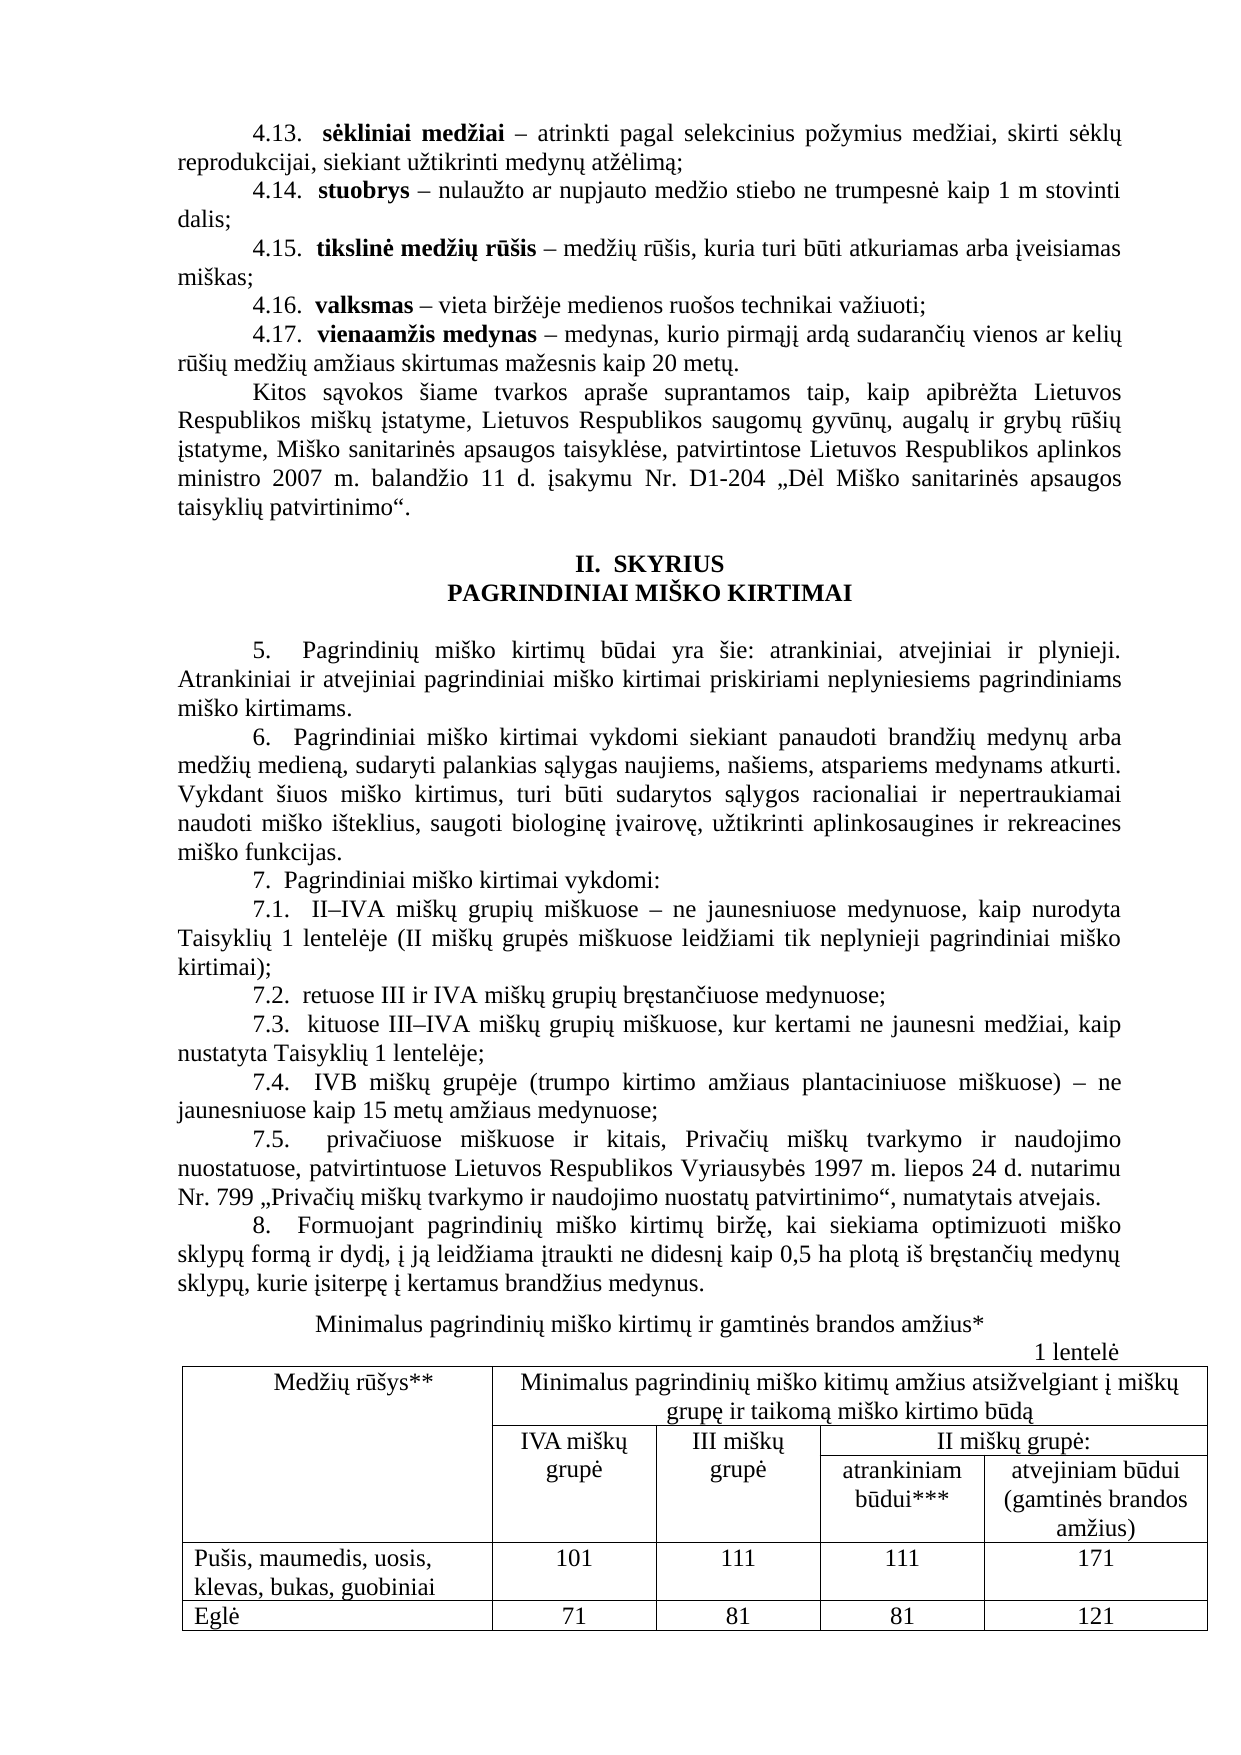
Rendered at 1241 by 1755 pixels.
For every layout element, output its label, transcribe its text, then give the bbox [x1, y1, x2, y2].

table_cell 71 [493, 1601, 656, 1630]
text 4.17. vienaamžis medynas – medynas, kurio pirmąjį ardą sudarančių vienos ar kelių rūšių medžių amžiaus skirtumas mažesnis kaip 20 metų. [177, 319, 1122, 377]
table_cell III miškų grupė [657, 1426, 820, 1542]
text II. skyrius [177, 549, 1122, 578]
text 7.4. IVB miškų grupėje (trumpo kirtimo amžiaus plantaciniuose miškuose) – ne jaunesniuose kaip 15 metų amžiaus medynuose; [177, 1067, 1122, 1124]
text 7.1. II–IVA miškų grupių miškuose – ne jaunesniuose medynuose, kaip nurodyta Taisyklių 1 lentelėje (II miškų grupės miškuose leidžiami tik neplynieji pagrindiniai miško kirtimai); [177, 894, 1122, 981]
text 1 lentelė [177, 1337, 1122, 1366]
table_cell atvejiniam būdui (gamtinės brandos amžius) [985, 1456, 1207, 1542]
table_cell 81 [821, 1601, 984, 1630]
text 7.2. retuose III ir IVA miškų grupių bręstančiuose medynuose; [177, 981, 1122, 1009]
text 4.15. tikslinė medžių rūšis – medžių rūšis, kuria turi būti atkuriamas arba įveisiamas miškas; [177, 233, 1122, 291]
text 4.13. sėkliniai medžiai – atrinkti pagal selekcinius požymius medžiai, skirti sėklų reprodukcijai, siekiant užtikrinti medynų atžėlimą; [177, 118, 1122, 176]
text Kitos sąvokos šiame tvarkos apraše suprantamos taip, kaip apibrėžta Lietuvos Respublikos miškų įstatyme, Lietuvos Respublikos saugomų gyvūnų, augalų ir grybų rūšių įstatyme, Miško sanitarinės apsaugos taisyklėse, patvirtintose Lietuvos Respublikos aplinkos ministro 2007 m. balandžio 11 d. įsakymu Nr. D1-204 „Dėl Miško sanitarinės apsaugos taisyklių patvirtinimo“. [177, 377, 1122, 521]
table_cell II miškų grupė: [821, 1426, 1207, 1454]
text Minimalus pagrindinių miško kirtimų ir gamtinės brandos amžius* [177, 1309, 1122, 1337]
text 7. Pagrindiniai miško kirtimai vykdomi: [177, 866, 1122, 894]
table_header Minimalus pagrindinių miško kitimų amžius atsižvelgiant į miškų grupę ir taikomą miško kirtimo būdą [493, 1367, 1207, 1425]
text 7.3. kituose III–IVA miškų grupių miškuose, kur kertami ne jaunesni medžiai, kaip nustatyta Taisyklių 1 lentelėje; [177, 1009, 1122, 1067]
table_cell Pušis, maumedis, uosis, klevas, bukas, guobiniai [183, 1543, 492, 1600]
table_cell 111 [657, 1543, 820, 1600]
table_cell IVA miškų grupė [493, 1426, 656, 1542]
table_header Medžių rūšys** [183, 1367, 492, 1542]
table_cell 101 [493, 1543, 656, 1600]
text 7.5. privačiuose miškuose ir kitais, Privačių miškų tvarkymo ir naudojimo nuostatuose, patvirtintuose Lietuvos Respublikos Vyriausybės 1997 m. liepos 24 d. nutarimu Nr. 799 „Privačių miškų tvarkymo ir naudojimo nuostatų patvirtinimo“, numatytais atvejais. [177, 1124, 1122, 1211]
text 4.16. valksmas – vieta biržėje medienos ruošos technikai važiuoti; [177, 291, 1122, 319]
text 8. Formuojant pagrindinių miško kirtimų biržę, kai siekiama optimizuoti miško sklypų formą ir dydį, į ją leidžiama įtraukti ne didesnį kaip 0,5 ha plotą iš bręstančių medynų sklypų, kurie įsiterpę į kertamus brandžius medynus. [177, 1211, 1122, 1297]
table_cell 121 [985, 1601, 1207, 1630]
text 4.14. stuobrys – nulaužto ar nupjauto medžio stiebo ne trumpesnė kaip 1 m stovinti dalis; [177, 176, 1122, 233]
table_cell 81 [657, 1601, 820, 1630]
table_cell 111 [821, 1543, 984, 1600]
text 5. Pagrindinių miško kirtimų būdai yra šie: atrankiniai, atvejiniai ir plynieji. Atrankiniai ir atvejiniai pagrindiniai miško kirtimai priskiriami neplyniesiems pagrindiniams miško kirtimams. [177, 636, 1122, 722]
text PAGRINDINIAI MIŠKO KIRTIMAI [177, 578, 1122, 607]
text 6. Pagrindiniai miško kirtimai vykdomi siekiant panaudoti brandžių medynų arba medžių medieną, sudaryti palankias sąlygas naujiems, našiems, atspariems medynams atkurti. Vykdant šiuos miško kirtimus, turi būti sudarytos sąlygos racionaliai ir nepertraukiamai naudoti miško išteklius, saugoti biologinę įvairovę, užtikrinti aplinkosaugines ir rekreacines miško funkcijas. [177, 722, 1122, 866]
table_cell atrankiniam būdui*** [821, 1456, 984, 1542]
table_cell 171 [985, 1543, 1207, 1600]
table_cell Eglė [183, 1601, 492, 1630]
